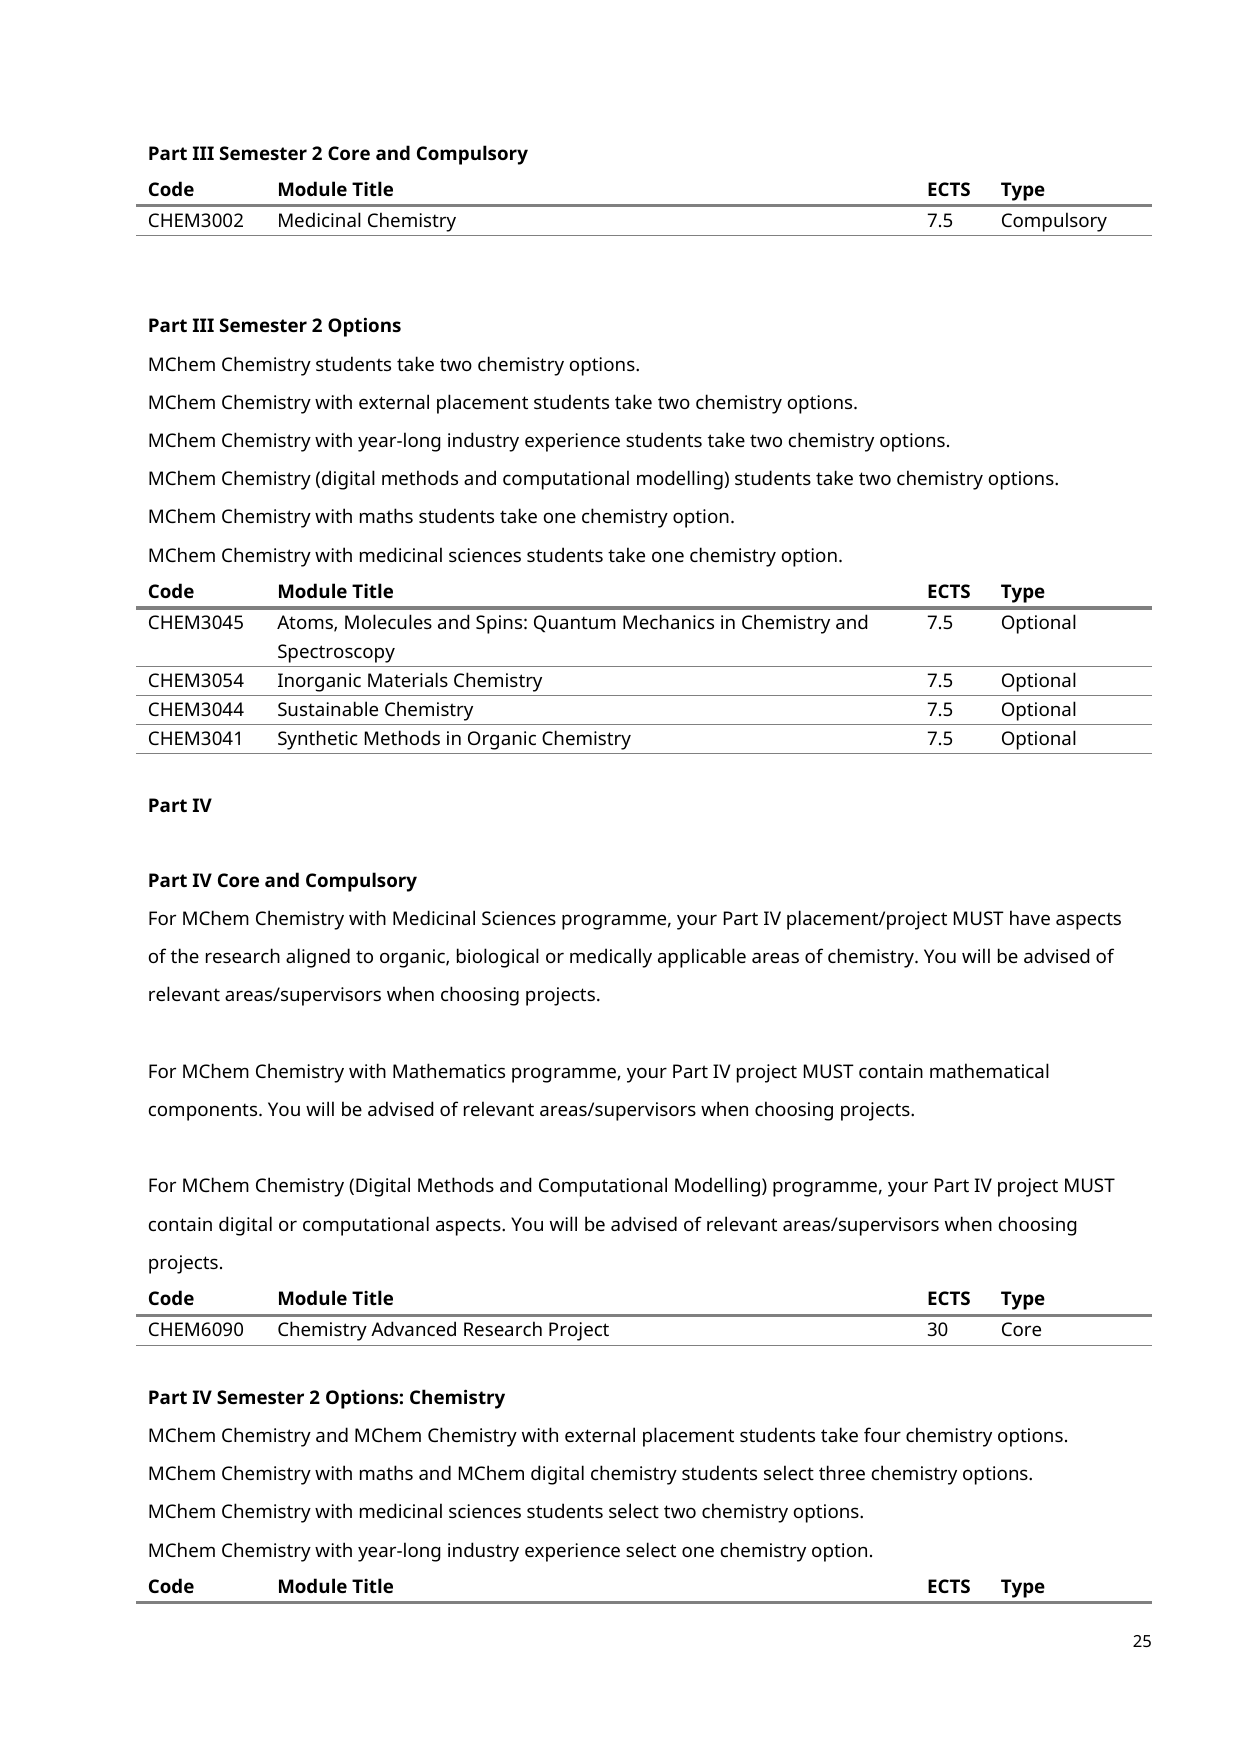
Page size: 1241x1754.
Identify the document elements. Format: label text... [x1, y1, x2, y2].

table_cell Code [136, 578, 266, 606]
table_cell Optional [989, 667, 1152, 695]
table_cell CHEM3044 [136, 696, 266, 724]
table_cell 7.5 [916, 667, 989, 695]
table_cell Code [136, 1286, 266, 1313]
table_cell 30 [916, 1317, 989, 1345]
table_cell Part III Semester 2 Options MChem Chemistry students take two chemistry options. MChem Chemistry with external placement students take two chemistry options. MChem Chemistry with year-long industry experience students take two chemistry options. MChem Chemistry (digital methods and computational modelling) students take two chemistry options. MChem Chemistry with maths students take one chemistry option. MChem Chemistry with medicinal sciences students take one chemistry option. [136, 236, 1152, 578]
table_cell 7.5 [916, 725, 989, 753]
table_cell Code [136, 1573, 266, 1601]
table_cell Part IV Core and Compulsory For MChem Chemistry with Medicinal Sciences programme, your Part IV placement/project MUST have aspects of the research aligned to organic, biological or medically applicable areas of chemistry. You will be advised of relevant areas/supervisors when choosing projects. For MChem Chemistry with Mathematics programme, your Part IV project MUST contain mathematical components. You will be advised of relevant areas/supervisors when choosing projects. For MChem Chemistry (Digital Methods and Computational Modelling) programme, your Part IV project MUST contain digital or computational aspects. You will be advised of relevant areas/supervisors when choosing projects. [136, 829, 1152, 1286]
table_cell Part IV [136, 754, 1152, 829]
table_cell CHEM3045 [136, 610, 266, 666]
table_cell Part III Semester 2 Core and Compulsory [136, 101, 1152, 176]
table_cell 7.5 [916, 610, 989, 666]
table_cell Compulsory [989, 207, 1152, 235]
table_cell CHEM6090 [136, 1317, 266, 1345]
table_cell Module Title [266, 1286, 916, 1313]
table_cell CHEM3041 [136, 725, 266, 753]
table_cell 7.5 [916, 207, 989, 235]
table_cell ECTS [916, 176, 989, 204]
table_cell Synthetic Methods in Organic Chemistry [266, 725, 916, 753]
table_cell ECTS [916, 578, 989, 606]
table_cell Type [989, 1573, 1152, 1601]
table_cell Medicinal Chemistry [266, 207, 916, 235]
table_cell Type [989, 1286, 1152, 1313]
table_cell Module Title [266, 176, 916, 204]
table_cell Chemistry Advanced Research Project [266, 1317, 916, 1345]
table_cell Sustainable Chemistry [266, 696, 916, 724]
table_cell 7.5 [916, 696, 989, 724]
table_cell Code [136, 176, 266, 204]
table_cell Core [989, 1317, 1152, 1345]
table_cell ECTS [916, 1573, 989, 1601]
table_cell Inorganic Materials Chemistry [266, 667, 916, 695]
table_cell Optional [989, 725, 1152, 753]
table_cell Type [989, 578, 1152, 606]
table_cell Module Title [266, 578, 916, 606]
table_cell CHEM3054 [136, 667, 266, 695]
table_cell Atoms, Molecules and Spins: Quantum Mechanics in Chemistry and Spectroscopy [266, 610, 916, 666]
table_cell CHEM3002 [136, 207, 266, 235]
table_cell Type [989, 176, 1152, 204]
table_cell Module Title [266, 1573, 916, 1601]
table_cell Optional [989, 610, 1152, 666]
table_cell Part IV Semester 2 Options: Chemistry MChem Chemistry and MChem Chemistry with external placement students take four chemistry options. MChem Chemistry with maths and MChem digital chemistry students select three chemistry options. MChem Chemistry with medicinal sciences students select two chemistry options. MChem Chemistry with year-long industry experience select one chemistry option. [136, 1346, 1152, 1573]
table_cell Optional [989, 696, 1152, 724]
table_cell ECTS [916, 1286, 989, 1313]
